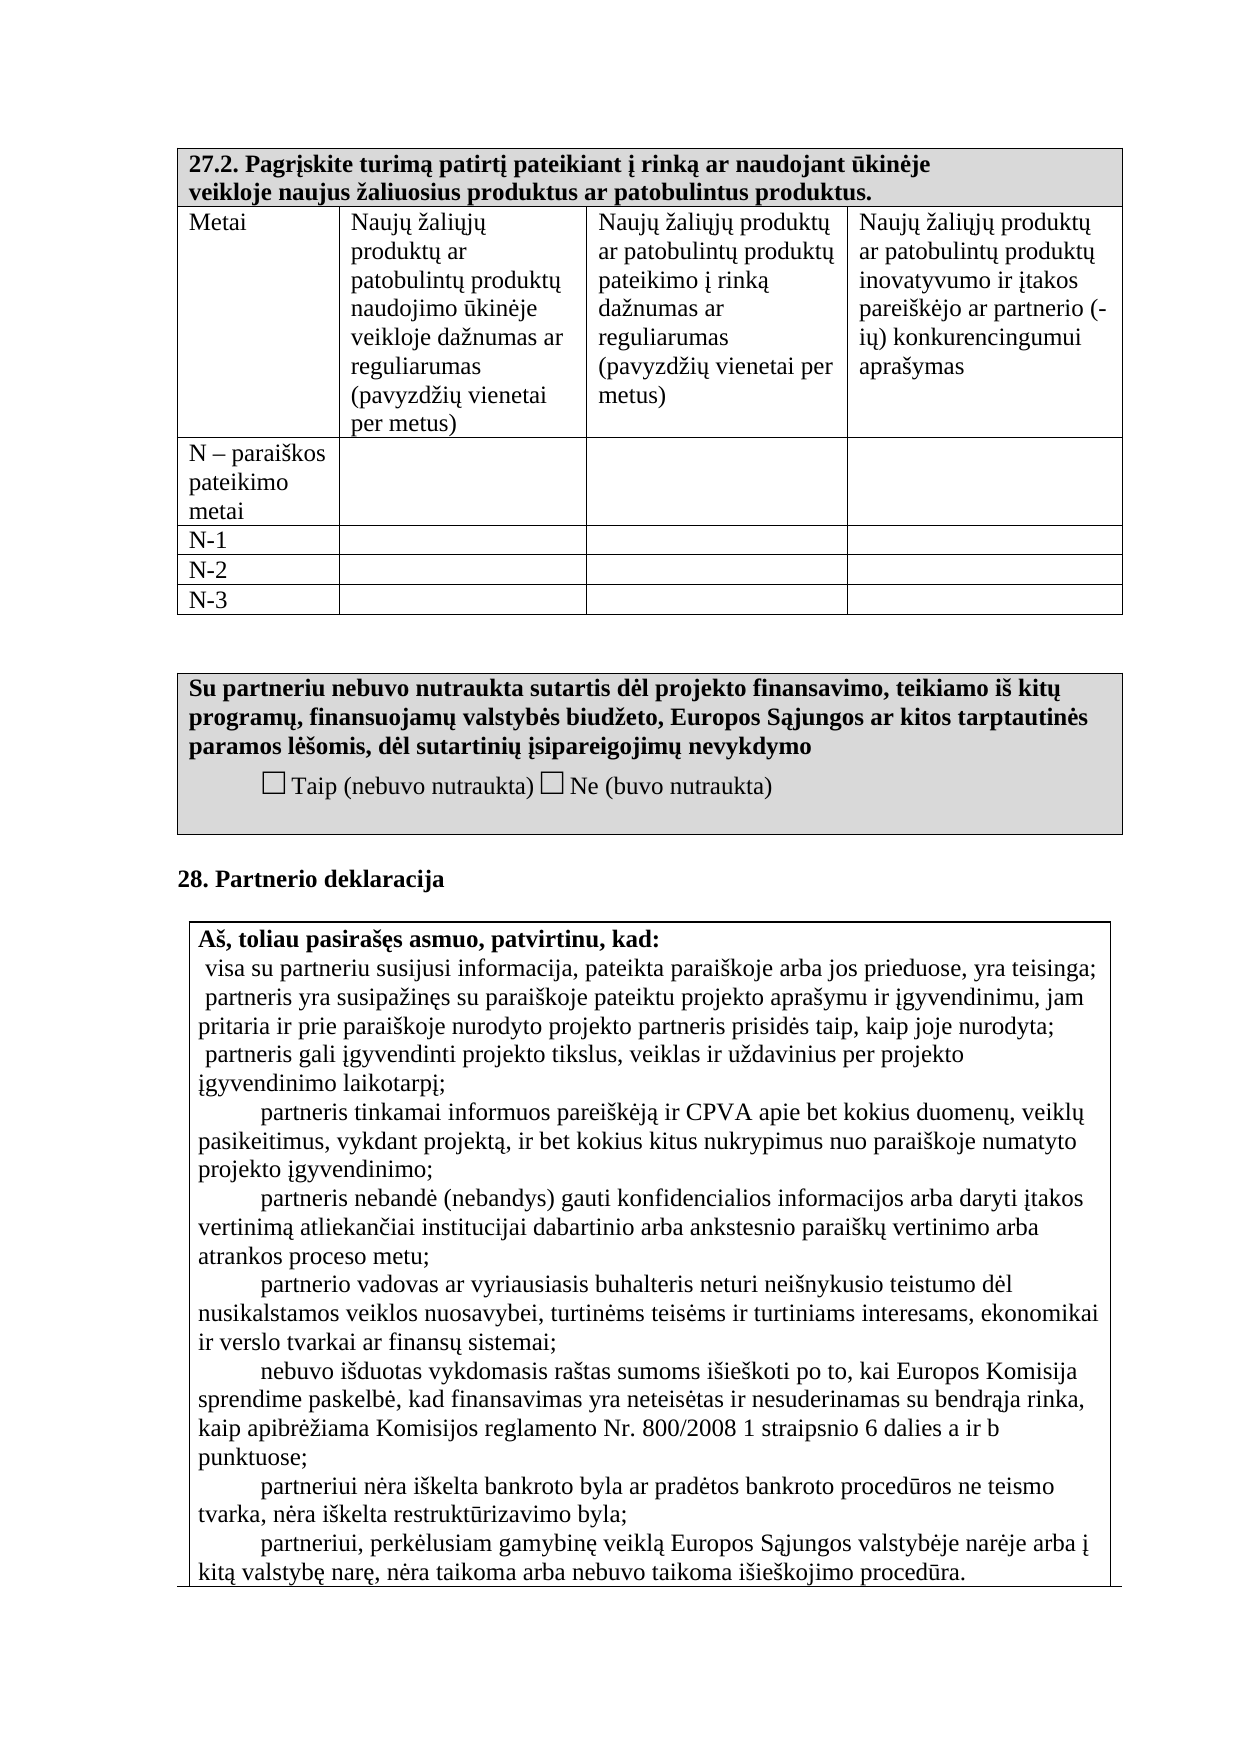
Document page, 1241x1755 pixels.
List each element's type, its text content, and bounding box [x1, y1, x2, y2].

table_cell [1001, 149, 1026, 206]
table_cell N-3 [178, 585, 339, 614]
table_cell [1026, 149, 1051, 206]
table_cell [340, 555, 586, 584]
table_cell Naujų žaliųjų produktų ar patobulintų produktų inovatyvumo ir įtakos pareiškėjo ar partnerio (-ių) konkurencingumui aprašymas [848, 207, 1122, 437]
table_cell [587, 526, 847, 554]
table_cell [848, 555, 1122, 584]
text 28. Partnerio deklaracija [177, 864, 1122, 893]
table_cell [340, 438, 586, 524]
table_cell N-2 [178, 555, 339, 584]
table_cell [1051, 149, 1076, 206]
table_cell [848, 438, 1122, 524]
table_cell Naujų žaliųjų produktų ar patobulintų produktų pateikimo į rinką dažnumas ar reguliarumas (pavyzdžių vienetai per metus) [587, 207, 847, 437]
table_cell N-1 [178, 526, 339, 554]
table_cell Metai [178, 207, 339, 437]
table_cell [340, 585, 586, 614]
table_cell Naujų žaliųjų produktų ar patobulintų produktų naudojimo ūkinėje veikloje dažnumas ar reguliarumas (pavyzdžių vienetai per metus) [340, 207, 586, 437]
table_cell [848, 526, 1122, 554]
table_cell [587, 438, 847, 524]
table_cell N – paraiškos pateikimo metai [178, 438, 339, 524]
table_cell [848, 585, 1122, 614]
table_cell [587, 585, 847, 614]
table_cell 27.2. Pagrįskite turimą patirtį pateikiant į rinką ar naudojant ūkinėje veikloje naujus žaliuosius produktus ar patobulintus produktus. [178, 149, 1001, 206]
table_header Su partneriu nebuvo nutraukta sutartis dėl projekto finansavimo, teikiamo iš kitų programų, finansuojamų valstybės biudžeto, Europos Sąjungos ar kitos tarptautinės paramos lėšomis, dėl sutartinių įsipareigojimų nevykdymo □ Taip (nebuvo nutraukta) □ Ne (buvo nutraukta) [178, 674, 1122, 834]
table_cell [340, 526, 586, 554]
table_cell [1076, 149, 1122, 206]
table_cell [587, 555, 847, 584]
table_header Aš, toliau pasirašęs asmuo, patvirtinu, kad: visa su partneriu susijusi informacija, pateikta paraiškoje arba jos prieduose, yra teisinga; partneris yra susipažinęs su paraiškoje pateiktu projekto aprašymu ir įgyvendinimu, jam pritaria ir prie paraiškoje nurodyto projekto partneris prisidės taip, kaip joje nurodyta; partneris gali įgyvendinti projekto tikslus, veiklas ir uždavinius per projekto įgyvendinimo laikotarpį; partneris tinkamai informuos pareiškėją ir CPVA apie bet kokius duomenų, veiklų pasikeitimus, vykdant projektą, ir bet kokius kitus nukrypimus nuo paraiškoje numatyto projekto įgyvendinimo; partneris nebandė (nebandys) gauti konfidencialios informacijos arba daryti įtakos vertinimą atliekančiai institucijai dabartinio arba ankstesnio paraiškų vertinimo arba atrankos proceso metu; partnerio vadovas ar vyriausiasis buhalteris neturi neišnykusio teistumo dėl nusikalstamos veiklos nuosavybei, turtinėms teisėms ir turtiniams interesams, ekonomikai ir verslo tvarkai ar finansų sistemai; nebuvo išduotas vykdomasis raštas sumoms išieškoti po to, kai Europos Komisija sprendime paskelbė, kad finansavimas yra neteisėtas ir nesuderinamas su bendrąja rinka, kaip apibrėžiama Komisijos reglamento Nr. 800/2008 1 straipsnio 6 dalies a ir b punktuose; partneriui nėra iškelta bankroto byla ar pradėtos bankroto procedūros ne teismo tvarka, nėra iškelta restruktūrizavimo byla; partneriui, perkėlusiam gamybinę veiklą Europos Sąjungos valstybėje narėje arba į kitą valstybę narę, nėra taikoma arba nebuvo taikoma išieškojimo procedūra. [190, 923, 1110, 1586]
